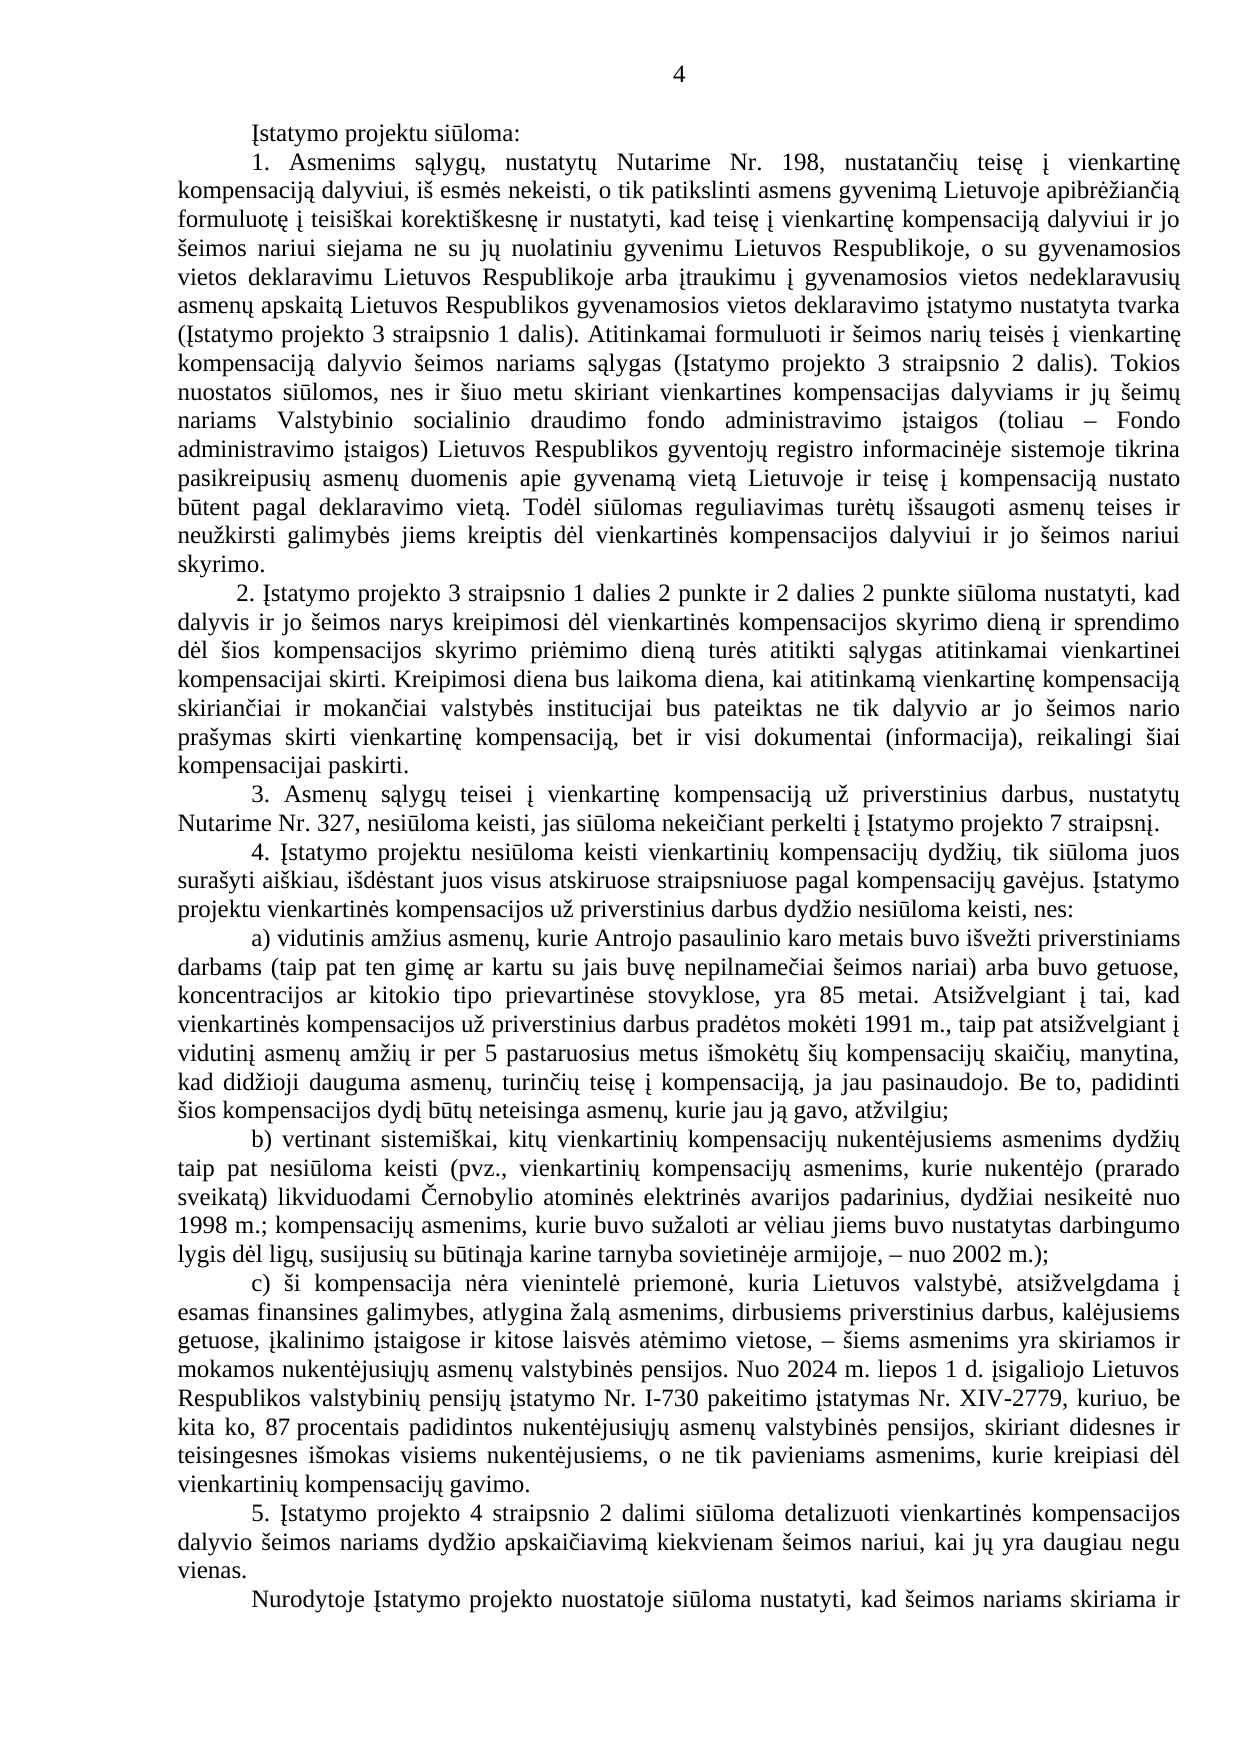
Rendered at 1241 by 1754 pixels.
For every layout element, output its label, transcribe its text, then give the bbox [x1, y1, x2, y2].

text 1. Asmenims sąlygų, nustatytų Nutarime Nr. 198, nustatančių teisę į vienkartinę kompensaciją dalyviui, iš esmės nekeisti, o tik patikslinti asmens gyvenimą Lietuvoje apibrėžiančią formuluotę į teisiškai korektiškesnę ir nustatyti, kad teisę į vienkartinę kompensaciją dalyviui ir jo šeimos nariui siejama ne su jų nuolatiniu gyvenimu Lietuvos Respublikoje, o su gyvenamosios vietos deklaravimu Lietuvos Respublikoje arba įtraukimu į gyvenamosios vietos nedeklaravusių asmenų apskaitą Lietuvos Respublikos gyvenamosios vietos deklaravimo įstatymo nustatyta tvarka (Įstatymo projekto 3 straipsnio 1 dalis). Atitinkamai formuluoti ir šeimos narių teisės į vienkartinę kompensaciją dalyvio šeimos nariams sąlygas (Įstatymo projekto 3 straipsnio 2 dalis). Tokios nuostatos siūlomos, nes ir šiuo metu skiriant vienkartines kompensacijas dalyviams ir jų šeimų nariams Valstybinio socialinio draudimo fondo administravimo įstaigos (toliau – Fondo administravimo įstaigos) Lietuvos Respublikos gyventojų registro informacinėje sistemoje tikrina pasikreipusių asmenų duomenis apie gyvenamą vietą Lietuvoje ir teisę į kompensaciją nustato būtent pagal deklaravimo vietą. Todėl siūlomas reguliavimas turėtų išsaugoti asmenų teises ir neužkirsti galimybės jiems kreiptis dėl vienkartinės kompensacijos dalyviui ir jo šeimos nariui skyrimo. [177, 147, 1181, 578]
text 3. Asmenų sąlygų teisei į vienkartinę kompensaciją už priverstinius darbus, nustatytų Nutarime Nr. 327, nesiūloma keisti, jas siūloma nekeičiant perkelti į Įstatymo projekto 7 straipsnį. [177, 779, 1181, 837]
text 2. Įstatymo projekto 3 straipsnio 1 dalies 2 punkte ir 2 dalies 2 punkte siūloma nustatyti, kad dalyvis ir jo šeimos narys kreipimosi dėl vienkartinės kompensacijos skyrimo dieną ir sprendimo dėl šios kompensacijos skyrimo priėmimo dieną turės atitikti sąlygas atitinkamai vienkartinei kompensacijai skirti. Kreipimosi diena bus laikoma diena, kai atitinkamą vienkartinę kompensaciją skiriančiai ir mokančiai valstybės institucijai bus pateiktas ne tik dalyvio ar jo šeimos nario prašymas skirti vienkartinę kompensaciją, bet ir visi dokumentai (informacija), reikalingi šiai kompensacijai paskirti. [177, 578, 1181, 779]
text c) ši kompensacija nėra vienintelė priemonė, kuria Lietuvos valstybė, atsižvelgdama į esamas finansines galimybes, atlygina žalą asmenims, dirbusiems priverstinius darbus, kalėjusiems getuose, įkalinimo įstaigose ir kitose laisvės atėmimo vietose, – šiems asmenims yra skiriamos ir mokamos nukentėjusiųjų asmenų valstybinės pensijos. Nuo 2024 m. liepos 1 d. įsigaliojo Lietuvos Respublikos valstybinių pensijų įstatymo Nr. I-730 pakeitimo įstatymas Nr. XIV-2779, kuriuo, be kita ko, 87 procentais padidintos nukentėjusiųjų asmenų valstybinės pensijos, skiriant didesnes ir teisingesnes išmokas visiems nukentėjusiems, o ne tik pavieniams asmenims, kurie kreipiasi dėl vienkartinių kompensacijų gavimo. [177, 1268, 1181, 1498]
text 5. Įstatymo projekto 4 straipsnio 2 dalimi siūloma detalizuoti vienkartinės kompensacijos dalyvio šeimos nariams dydžio apskaičiavimą kiekvienam šeimos nariui, kai jų yra daugiau negu vienas. [177, 1498, 1181, 1584]
text a) vidutinis amžius asmenų, kurie Antrojo pasaulinio karo metais buvo išvežti priverstiniams darbams (taip pat ten gimę ar kartu su jais buvę nepilnamečiai šeimos nariai) arba buvo getuose, koncentracijos ar kitokio tipo prievartinėse stovyklose, yra 85 metai. Atsižvelgiant į tai, kad vienkartinės kompensacijos už priverstinius darbus pradėtos mokėti 1991 m., taip pat atsižvelgiant į vidutinį asmenų amžių ir per 5 pastaruosius metus išmokėtų šių kompensacijų skaičių, manytina, kad didžioji dauguma asmenų, turinčių teisę į kompensaciją, ja jau pasinaudojo. Be to, padidinti šios kompensacijos dydį būtų neteisinga asmenų, kurie jau ją gavo, atžvilgiu; [177, 923, 1181, 1124]
text Įstatymo projektu siūloma: [177, 118, 1181, 147]
text 4. Įstatymo projektu nesiūloma keisti vienkartinių kompensacijų dydžių, tik siūloma juos surašyti aiškiau, išdėstant juos visus atskiruose straipsniuose pagal kompensacijų gavėjus. Įstatymo projektu vienkartinės kompensacijos už priverstinius darbus dydžio nesiūloma keisti, nes: [177, 837, 1181, 923]
text Nurodytoje Įstatymo projekto nuostatoje siūloma nustatyti, kad šeimos nariams skiriama ir [177, 1584, 1181, 1613]
text b) vertinant sistemiškai, kitų vienkartinių kompensacijų nukentėjusiems asmenims dydžių taip pat nesiūloma keisti (pvz., vienkartinių kompensacijų asmenims, kurie nukentėjo (prarado sveikatą) likviduodami Černobylio atominės elektrinės avarijos padarinius, dydžiai nesikeitė nuo 1998 m.; kompensacijų asmenims, kurie buvo sužaloti ar vėliau jiems buvo nustatytas darbingumo lygis dėl ligų, susijusių su būtinąja karine tarnyba sovietinėje armijoje, – nuo 2002 m.); [177, 1124, 1181, 1268]
